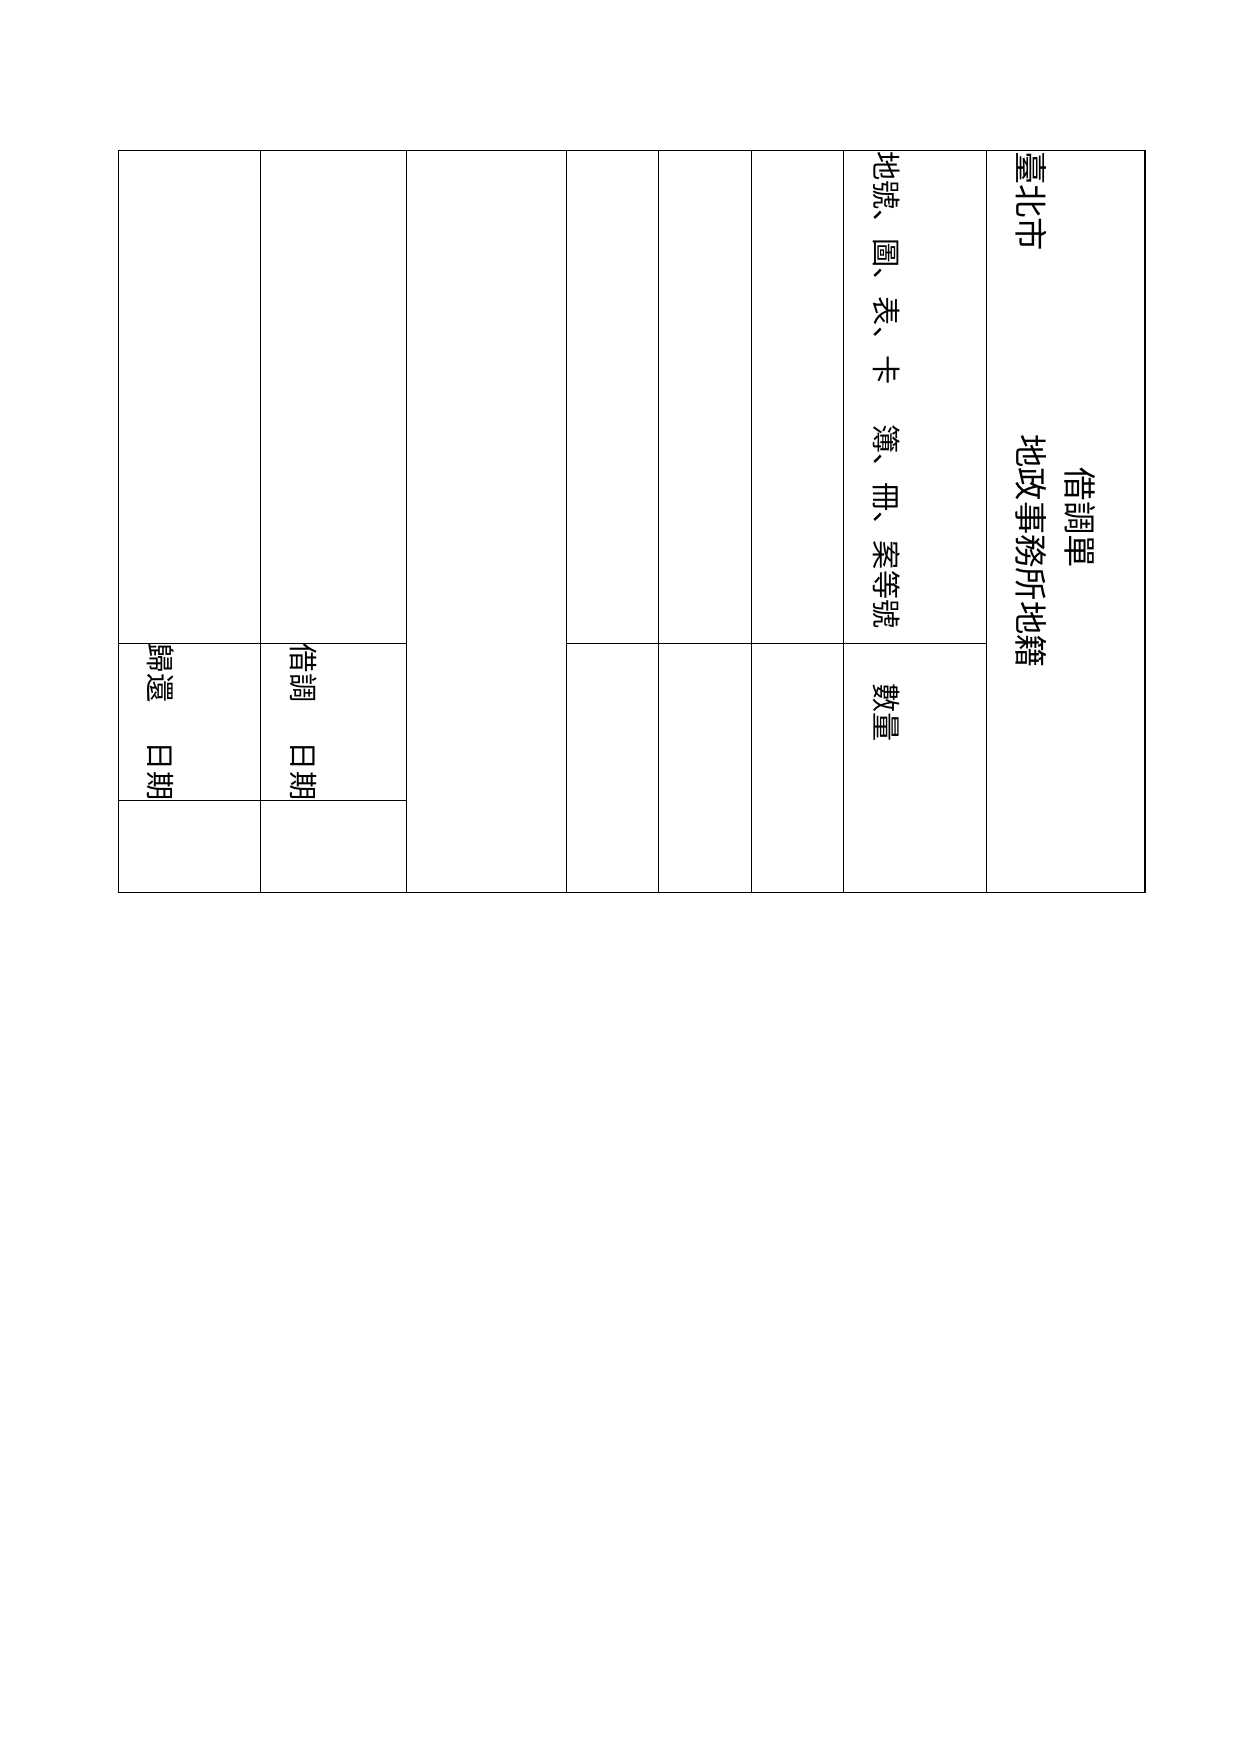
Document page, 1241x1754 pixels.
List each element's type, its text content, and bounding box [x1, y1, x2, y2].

table_cell 數量 [844, 644, 986, 892]
table_cell [407, 151, 566, 892]
table_cell [567, 151, 658, 643]
table_cell [119, 801, 260, 892]
table_cell [659, 644, 751, 892]
table_cell [261, 801, 406, 892]
table_cell 地號、圖、表、卡 簿、冊、案等號 [844, 151, 986, 643]
table_cell 歸還 日期 [119, 644, 260, 800]
table_cell [659, 151, 751, 643]
table_cell [752, 151, 843, 643]
table_cell [567, 644, 658, 892]
table_cell 借調 日期 [261, 644, 406, 800]
table_cell [261, 151, 406, 643]
table_cell [752, 644, 843, 892]
